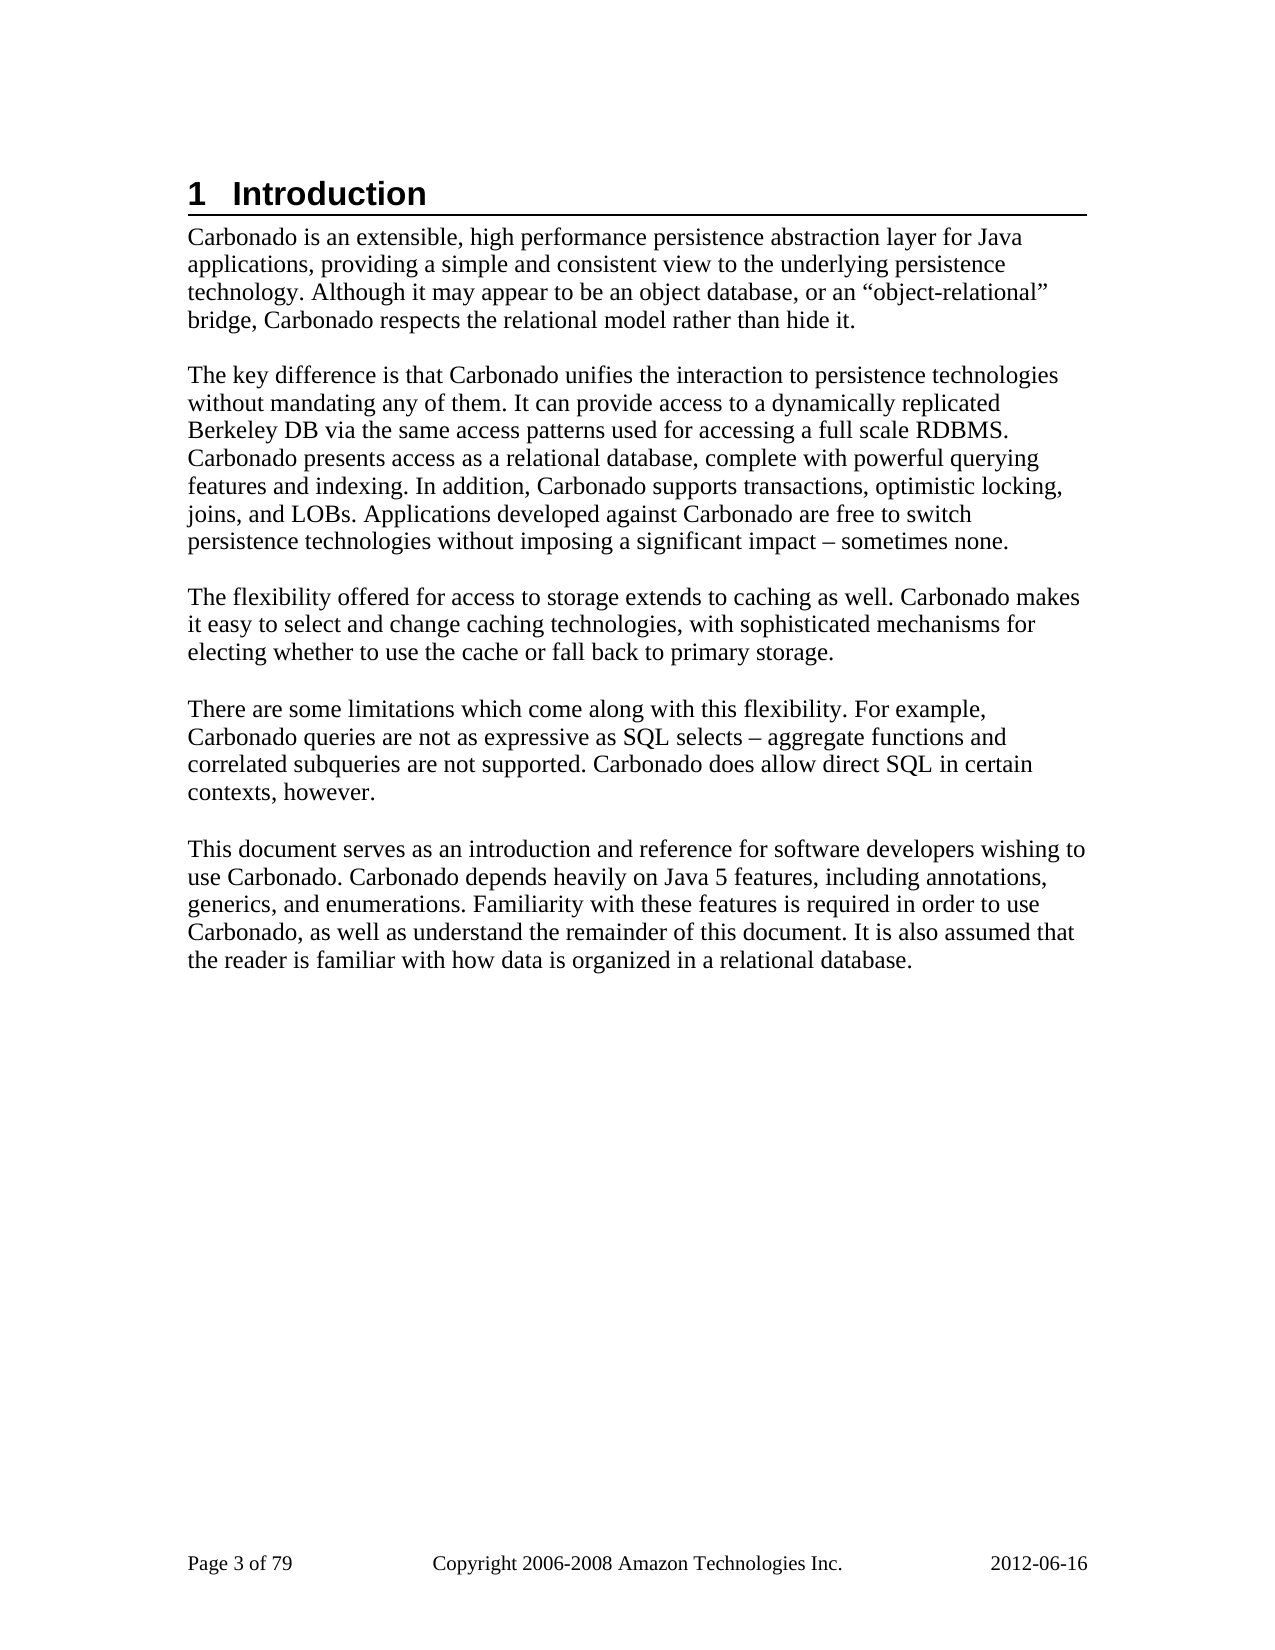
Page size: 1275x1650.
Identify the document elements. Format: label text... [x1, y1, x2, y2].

text This document serves as an introduction and reference for software developers wishing to use Carbonado. Carbonado depends heavily on Java 5 features, including annotations, generics, and enumerations. Familiarity with these features is required in order to use Carbonado, as well as understand the remainder of this document. It is also assumed that the reader is familiar with how data is organized in a relational database. [187, 835, 1087, 974]
text Carbonado is an extensible, high performance persistence abstraction layer for Java applications, providing a simple and consistent view to the underlying persistence technology. Although it may appear to be an object database, or an “object-relational” bridge, Carbonado respects the relational model rather than hide it. [187, 223, 1087, 333]
subtitle Introduction [187, 175, 1087, 216]
text There are some limitations which come along with this flexibility. For example, Carbonado queries are not as expressive as SQL selects – aggregate functions and correlated subqueries are not supported. Carbonado does allow direct SQL in certain contexts, however. [187, 695, 1087, 806]
text The flexibility offered for access to storage extends to caching as well. Carbonado makes it easy to select and change caching technologies, with sophisticated mechanisms for electing whether to use the cache or fall back to primary storage. [187, 583, 1087, 666]
text The key difference is that Carbonado unifies the interaction to persistence technologies without mandating any of them. It can provide access to a dynamically replicated Berkeley DB via the same access patterns used for accessing a full scale RDBMS. Carbonado presents access as a relational database, complete with powerful querying features and indexing. In addition, Carbonado supports transactions, optimistic locking, joins, and LOBs. Applications developed against Carbonado are free to switch persistence technologies without imposing a significant impact – sometimes none. [187, 361, 1087, 555]
